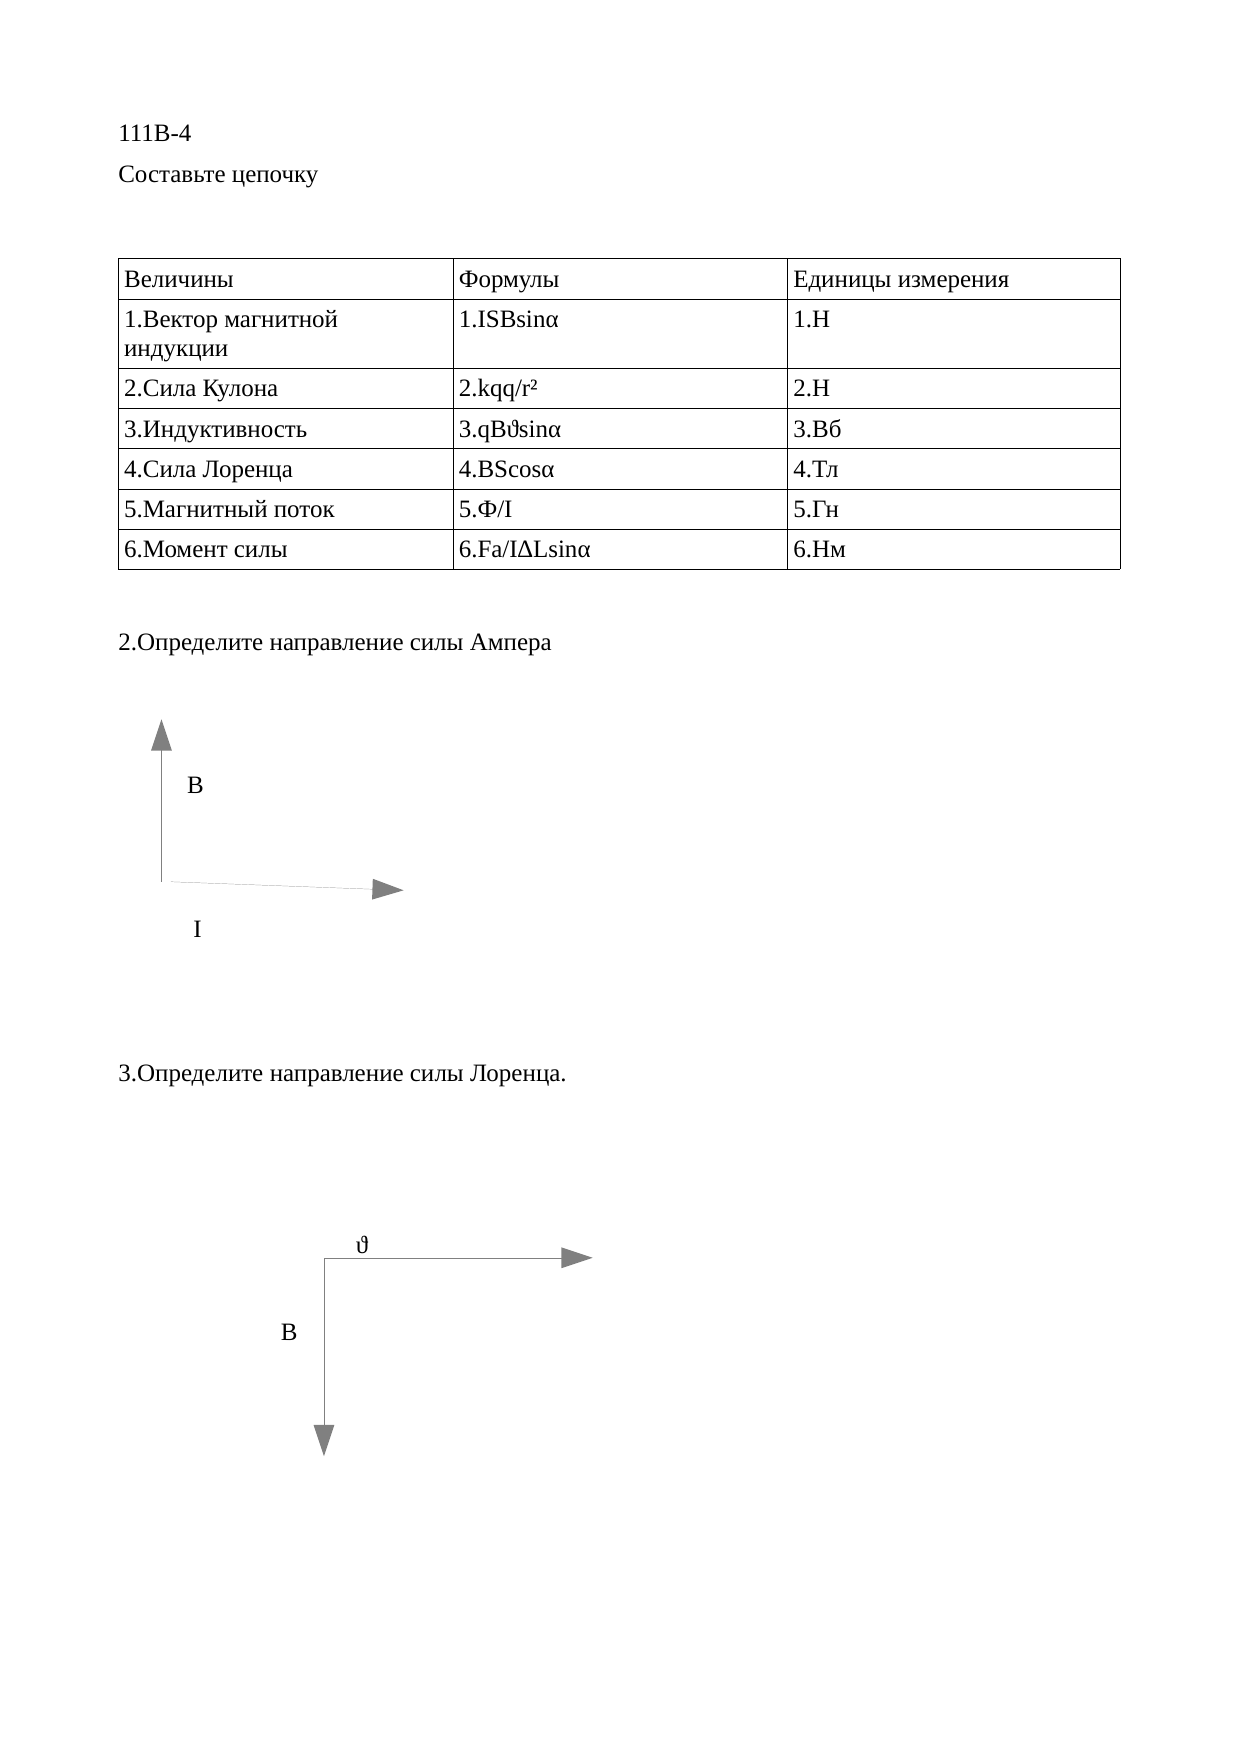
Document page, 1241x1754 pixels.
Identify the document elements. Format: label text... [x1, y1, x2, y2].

table_header Единицы измерения [788, 259, 1120, 298]
table_cell 5.Гн [788, 490, 1120, 529]
text 3.Определите направление силы Лоренца. [118, 1058, 1122, 1087]
table_cell 2.kqq/r² [454, 369, 787, 408]
table_cell 6.Нм [788, 530, 1120, 569]
table_header Формулы [454, 259, 787, 298]
table_header Величины [119, 259, 453, 298]
table_cell 6.Момент силы [119, 530, 453, 569]
table_cell 3.qBϑsinα [454, 409, 787, 448]
table_cell 5.Ф/I [454, 490, 787, 529]
text [118, 770, 161, 799]
table_cell 1.H [788, 300, 1120, 367]
text ϑ [118, 1230, 1122, 1259]
table_cell 4.Тл [788, 449, 1120, 488]
text В [162, 770, 1122, 799]
table_cell 1.Вектор магнитной индукции [119, 300, 453, 367]
text 111В-4 [118, 118, 1122, 147]
text I [118, 914, 1122, 943]
text В [118, 1317, 324, 1345]
table_cell 6.Fa/I∆Lsinα [454, 530, 787, 569]
table_cell 1.ISBsinα [454, 300, 787, 367]
table_cell 4.BScosα [454, 449, 787, 488]
text 2.Определите направление силы Ампера [118, 627, 1122, 655]
text [325, 1317, 1122, 1345]
table_cell 2.Н [788, 369, 1120, 408]
text Составьте цепочку [118, 159, 1122, 188]
table_cell 5.Магнитный поток [119, 490, 453, 529]
table_cell 2.Сила Кулона [119, 369, 453, 408]
table_cell 3.Индуктивность [119, 409, 453, 448]
table_cell 3.Bб [788, 409, 1120, 448]
table_cell 4.Сила Лоренца [119, 449, 453, 488]
